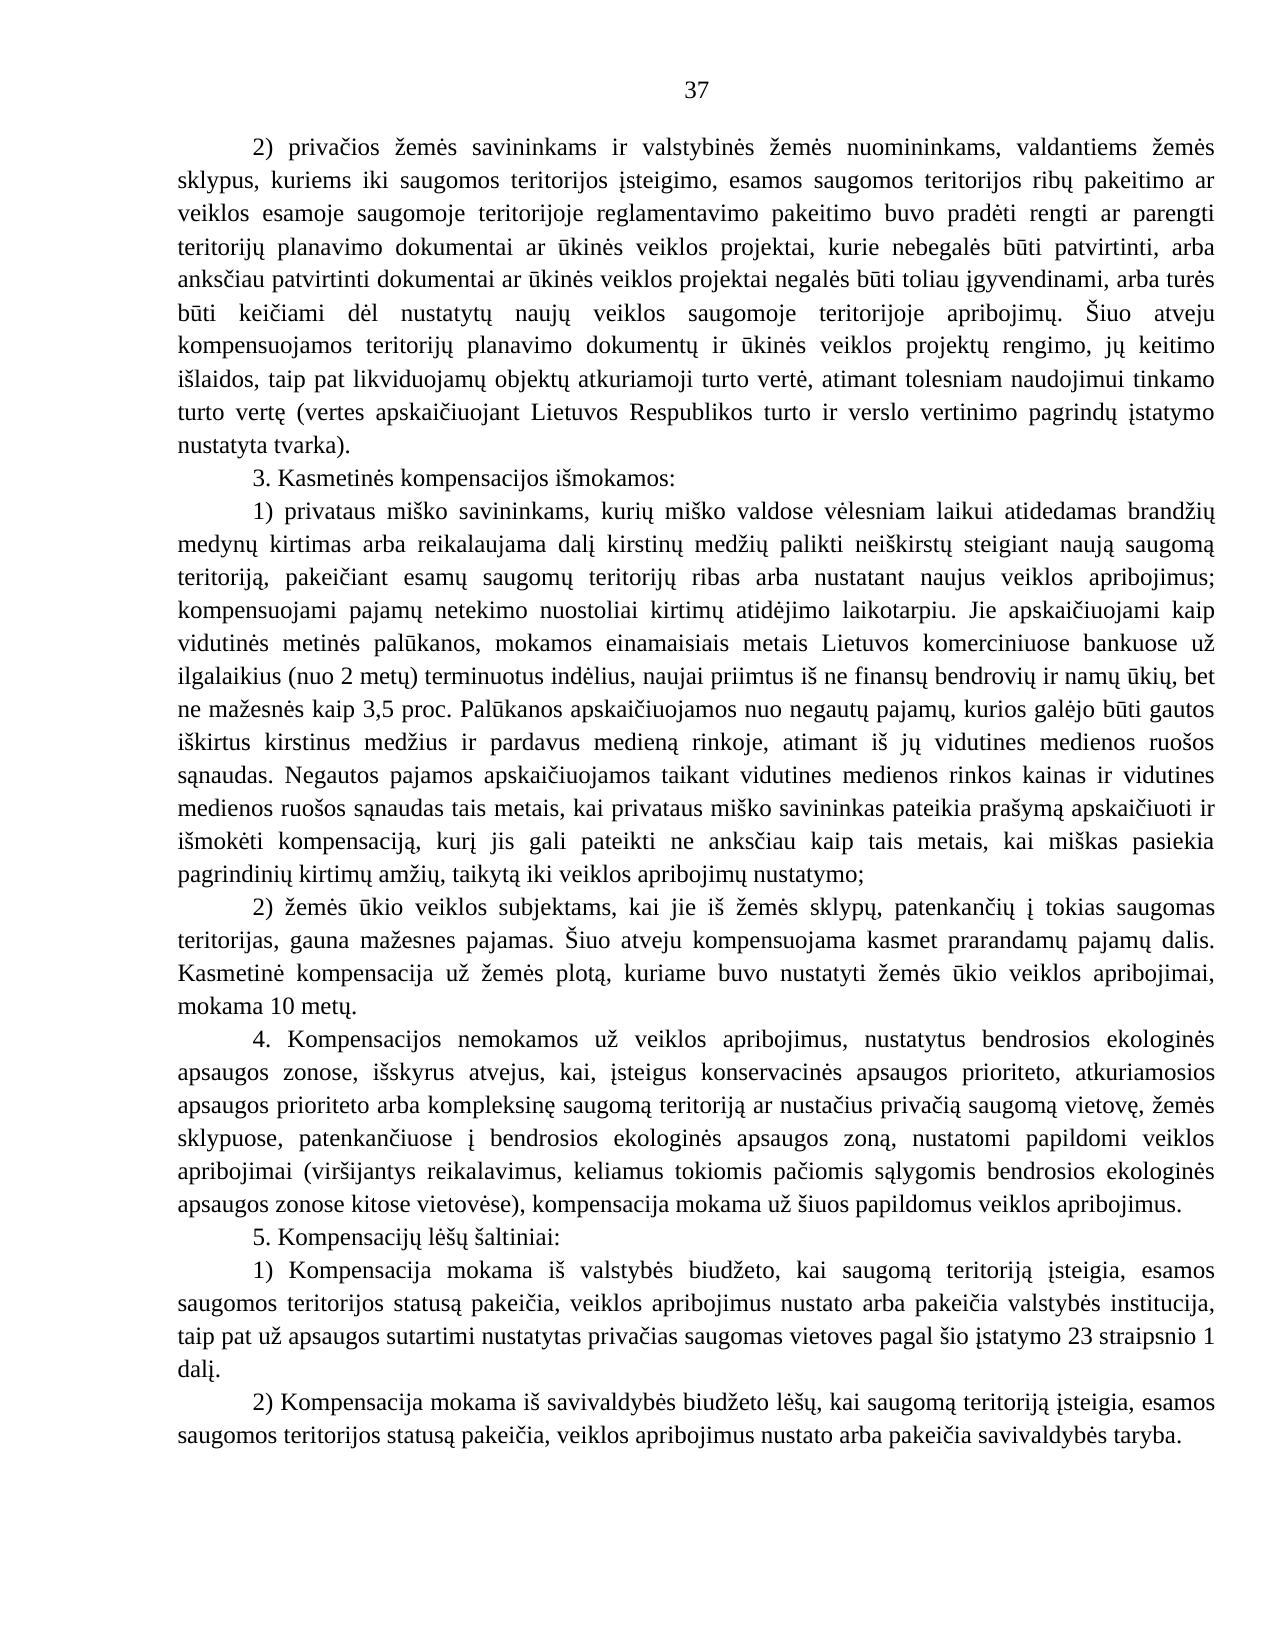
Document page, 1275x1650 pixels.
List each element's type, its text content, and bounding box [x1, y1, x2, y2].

text 3. Kasmetinės kompensacijos išmokamos: [177, 463, 1216, 491]
text 1) privataus miško savininkams, kurių miško valdose vėlesniam laikui atidedamas brandžių medynų kirtimas arba reikalaujama dalį kirstinų medžių palikti neiškirstų steigiant naują saugomą teritoriją, pakeičiant esamų saugomų teritorijų ribas arba nustatant naujus veiklos apribojimus; kompensuojami pajamų netekimo nuostoliai kirtimų atidėjimo laikotarpiu. Jie apskaičiuojami kaip vidutinės metinės palūkanos, mokamos einamaisiais metais Lietuvos komerciniuose bankuose už ilgalaikius (nuo 2 metų) terminuotus indėlius, naujai priimtus iš ne finansų bendrovių ir namų ūkių, bet ne mažesnės kaip 3,5 proc. Palūkanos apskaičiuojamos nuo negautų pajamų, kurios galėjo būti gautos iškirtus kirstinus medžius ir pardavus medieną rinkoje, atimant iš jų vidutines medienos ruošos sąnaudas. Negautos pajamos apskaičiuojamos taikant vidutines medienos rinkos kainas ir vidutines medienos ruošos sąnaudas tais metais, kai privataus miško savininkas pateikia prašymą apskaičiuoti ir išmokėti kompensaciją, kurį jis gali pateikti ne anksčiau kaip tais metais, kai miškas pasiekia pagrindinių kirtimų amžių, taikytą iki veiklos apribojimų nustatymo; [177, 496, 1216, 888]
text 2) Kompensacija mokama iš savivaldybės biudžeto lėšų, kai saugomą teritoriją įsteigia, esamos saugomos teritorijos statusą pakeičia, veiklos apribojimus nustato arba pakeičia savivaldybės taryba. [177, 1387, 1216, 1449]
text 5. Kompensacijų lėšų šaltiniai: [177, 1222, 1216, 1251]
text 1) Kompensacija mokama iš valstybės biudžeto, kai saugomą teritoriją įsteigia, esamos saugomos teritorijos statusą pakeičia, veiklos apribojimus nustato arba pakeičia valstybės institucija, taip pat už apsaugos sutartimi nustatytas privačias saugomas vietoves pagal šio įstatymo 23 straipsnio 1 dalį. [177, 1255, 1216, 1383]
text 2) privačios žemės savininkams ir valstybinės žemės nuomininkams, valdantiems žemės sklypus, kuriems iki saugomos teritorijos įsteigimo, esamos saugomos teritorijos ribų pakeitimo ar veiklos esamoje saugomoje teritorijoje reglamentavimo pakeitimo buvo pradėti rengti ar parengti teritorijų planavimo dokumentai ar ūkinės veiklos projektai, kurie nebegalės būti patvirtinti, arba anksčiau patvirtinti dokumentai ar ūkinės veiklos projektai negalės būti toliau įgyvendinami, arba turės būti keičiami dėl nustatytų naujų veiklos saugomoje teritorijoje apribojimų. Šiuo atveju kompensuojamos teritorijų planavimo dokumentų ir ūkinės veiklos projektų rengimo, jų keitimo išlaidos, taip pat likviduojamų objektų atkuriamoji turto vertė, atimant tolesniam naudojimui tinkamo turto vertę (vertes apskaičiuojant Lietuvos Respublikos turto ir verslo vertinimo pagrindų įstatymo nustatyta tvarka). [177, 132, 1216, 458]
text 2) žemės ūkio veiklos subjektams, kai jie iš žemės sklypų, patenkančių į tokias saugomas teritorijas, gauna mažesnes pajamas. Šiuo atveju kompensuojama kasmet prarandamų pajamų dalis. Kasmetinė kompensacija už žemės plotą, kuriame buvo nustatyti žemės ūkio veiklos apribojimai, mokama 10 metų. [177, 892, 1216, 1020]
text 4. Kompensacijos nemokamos už veiklos apribojimus, nustatytus bendrosios ekologinės apsaugos zonose, išskyrus atvejus, kai, įsteigus konservacinės apsaugos prioriteto, atkuriamosios apsaugos prioriteto arba kompleksinę saugomą teritoriją ar nustačius privačią saugomą vietovę, žemės sklypuose, patenkančiuose į bendrosios ekologinės apsaugos zoną, nustatomi papildomi veiklos apribojimai (viršijantys reikalavimus, keliamus tokiomis pačiomis sąlygomis bendrosios ekologinės apsaugos zonose kitose vietovėse), kompensacija mokama už šiuos papildomus veiklos apribojimus. [177, 1024, 1216, 1218]
